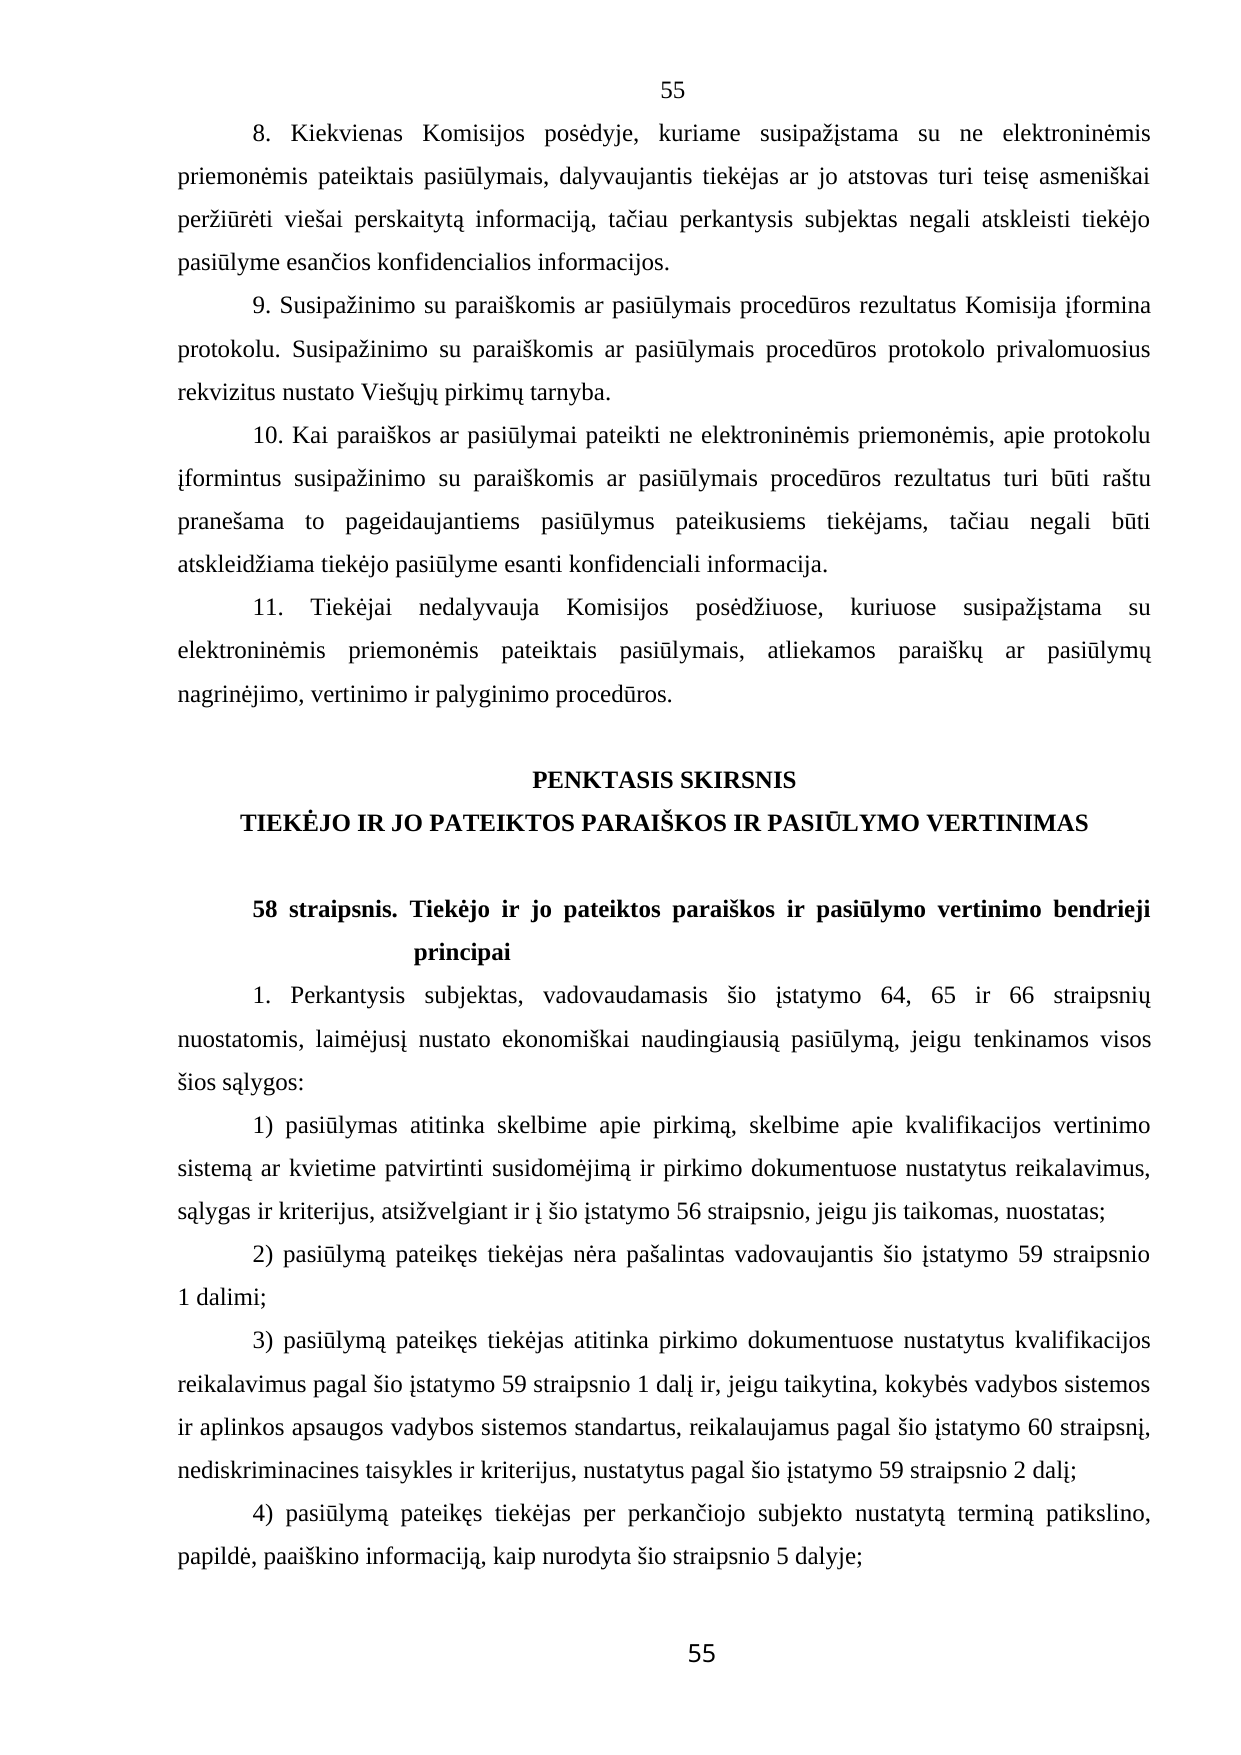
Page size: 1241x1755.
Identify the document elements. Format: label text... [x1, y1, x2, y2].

text 11. Tiekėjai nedalyvauja Komisijos posėdžiuose, kuriuose susipažįstama su elektroninėmis priemonėmis pateiktais pasiūlymais, atliekamos paraiškų ar pasiūlymų nagrinėjimo, vertinimo ir palyginimo procedūros. [177, 592, 1152, 707]
text TIEKĖJO IR JO PATEIKTOS PARAIŠKOS IR PASIŪLYMO VERTINIMAS [177, 808, 1152, 837]
subtitle 8. Kiekvienas Komisijos posėdyje, kuriame susipažįstama su ne elektroninėmis priemonėmis pateiktais pasiūlymais, dalyvaujantis tiekėjas ar jo atstovas turi teisę asmeniškai peržiūrėti viešai perskaitytą informaciją, tačiau perkantysis subjektas negali atskleisti tiekėjo pasiūlyme esančios konfidencialios informacijos. [177, 118, 1152, 276]
text 2) pasiūlymą pateikęs tiekėjas nėra pašalintas vadovaujantis šio įstatymo 59 straipsnio 1 dalimi; [177, 1239, 1152, 1311]
text 1. Perkantysis subjektas, vadovaudamasis šio įstatymo 64, 65 ir 66 straipsnių nuostatomis, laimėjusį nustato ekonomiškai naudingiausią pasiūlymą, jeigu tenkinamos visos šios sąlygos: [177, 981, 1152, 1096]
subtitle 9. Susipažinimo su paraiškomis ar pasiūlymais procedūros rezultatus Komisija įformina protokolu. Susipažinimo su paraiškomis ar pasiūlymais procedūros protokolo privalomuosius rekvizitus nustato Viešųjų pirkimų tarnyba. [177, 291, 1152, 406]
text PENKTASIS SKIRSNIS [177, 765, 1152, 794]
text 4) pasiūlymą pateikęs tiekėjas per perkančiojo subjekto nustatytą terminą patikslino, papildė, paaiškino informaciją, kaip nurodyta šio straipsnio 5 dalyje; [177, 1498, 1152, 1570]
text 1) pasiūlymas atitinka skelbime apie pirkimą, skelbime apie kvalifikacijos vertinimo sistemą ar kvietime patvirtinti susidomėjimą ir pirkimo dokumentuose nustatytus reikalavimus, sąlygas ir kriterijus, atsižvelgiant ir į šio įstatymo 56 straipsnio, jeigu jis taikomas, nuostatas; [177, 1110, 1152, 1225]
subtitle 10. Kai paraiškos ar pasiūlymai pateikti ne elektroninėmis priemonėmis, apie protokolu įformintus susipažinimo su paraiškomis ar pasiūlymais procedūros rezultatus turi būti raštu pranešama to pageidaujantiems pasiūlymus pateikusiems tiekėjams, tačiau negali būti atskleidžiama tiekėjo pasiūlyme esanti konfidenciali informacija. [177, 420, 1152, 578]
text 3) pasiūlymą pateikęs tiekėjas atitinka pirkimo dokumentuose nustatytus kvalifikacijos reikalavimus pagal šio įstatymo 59 straipsnio 1 dalį ir, jeigu taikytina, kokybės vadybos sistemos ir aplinkos apsaugos vadybos sistemos standartus, reikalaujamus pagal šio įstatymo 60 straipsnį, nediskriminacines taisykles ir kriterijus, nustatytus pagal šio įstatymo 59 straipsnio 2 dalį; [177, 1326, 1152, 1484]
text 58 straipsnis. Tiekėjo ir jo pateiktos paraiškos ir pasiūlymo vertinimo bendrieji principai [252, 894, 1152, 966]
